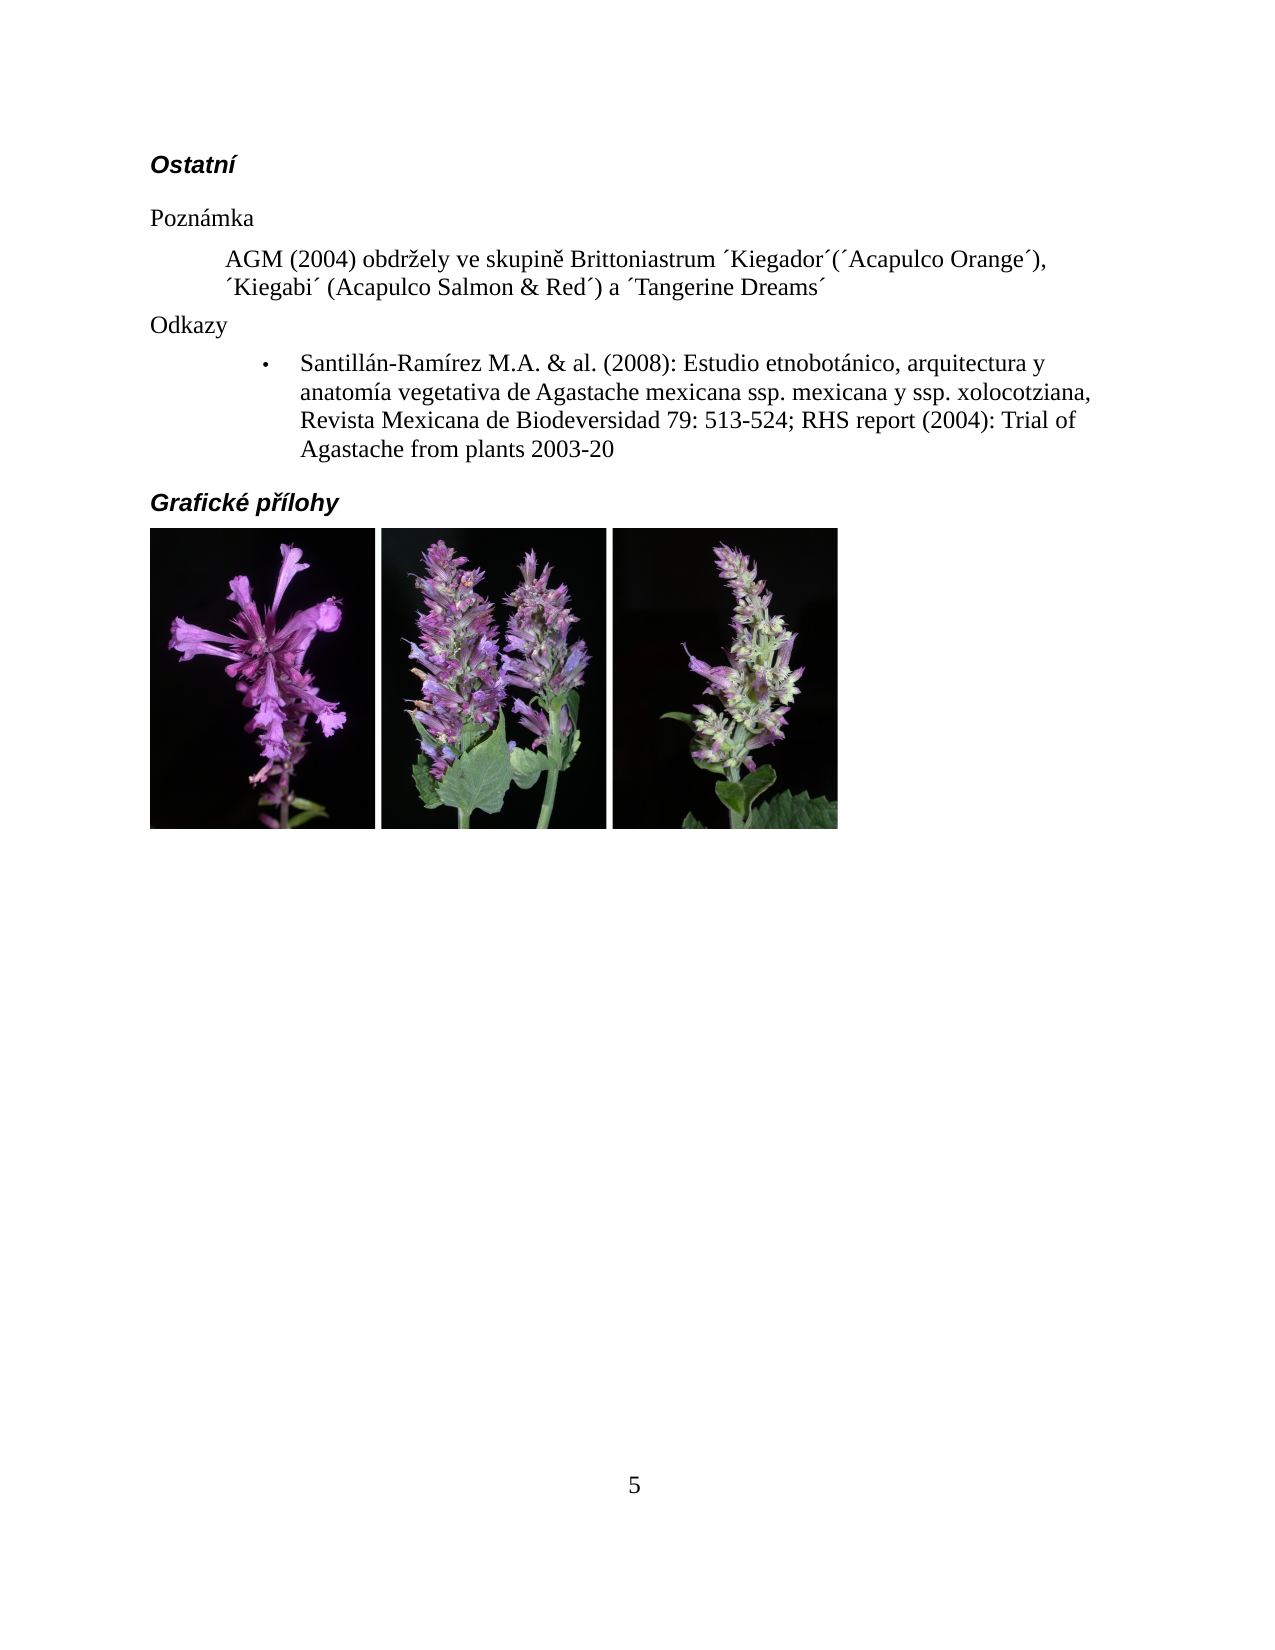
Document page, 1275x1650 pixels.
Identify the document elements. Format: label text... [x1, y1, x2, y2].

text AGM (2004) obdržely ve skupině Brittoniastrum ´Kiegador´(´Acapulco Orange´), ´Kiegabi´ (Acapulco Salmon & Red´) a ´Tangerine Dreams´ [225, 244, 1125, 301]
text Poznámka [150, 203, 1125, 232]
text Odkazy [150, 310, 1125, 339]
subtitle Grafické přílohy [150, 488, 1125, 516]
subtitle Ostatní [150, 150, 1125, 178]
picture [381, 528, 607, 829]
picture [612, 528, 838, 829]
list Santillán-Ramírez M.A. & al. (2008): Estudio etnobotánico, arquitectura y anatomía vegetativa de Agastache mexicana ssp. mexicana y ssp. xolocotziana, Revista Mexicana de Biodeversidad 79: 513-524; RHS report (2004): Trial of Agastache from plants 2003-20 [262, 348, 1125, 463]
picture [150, 528, 375, 829]
